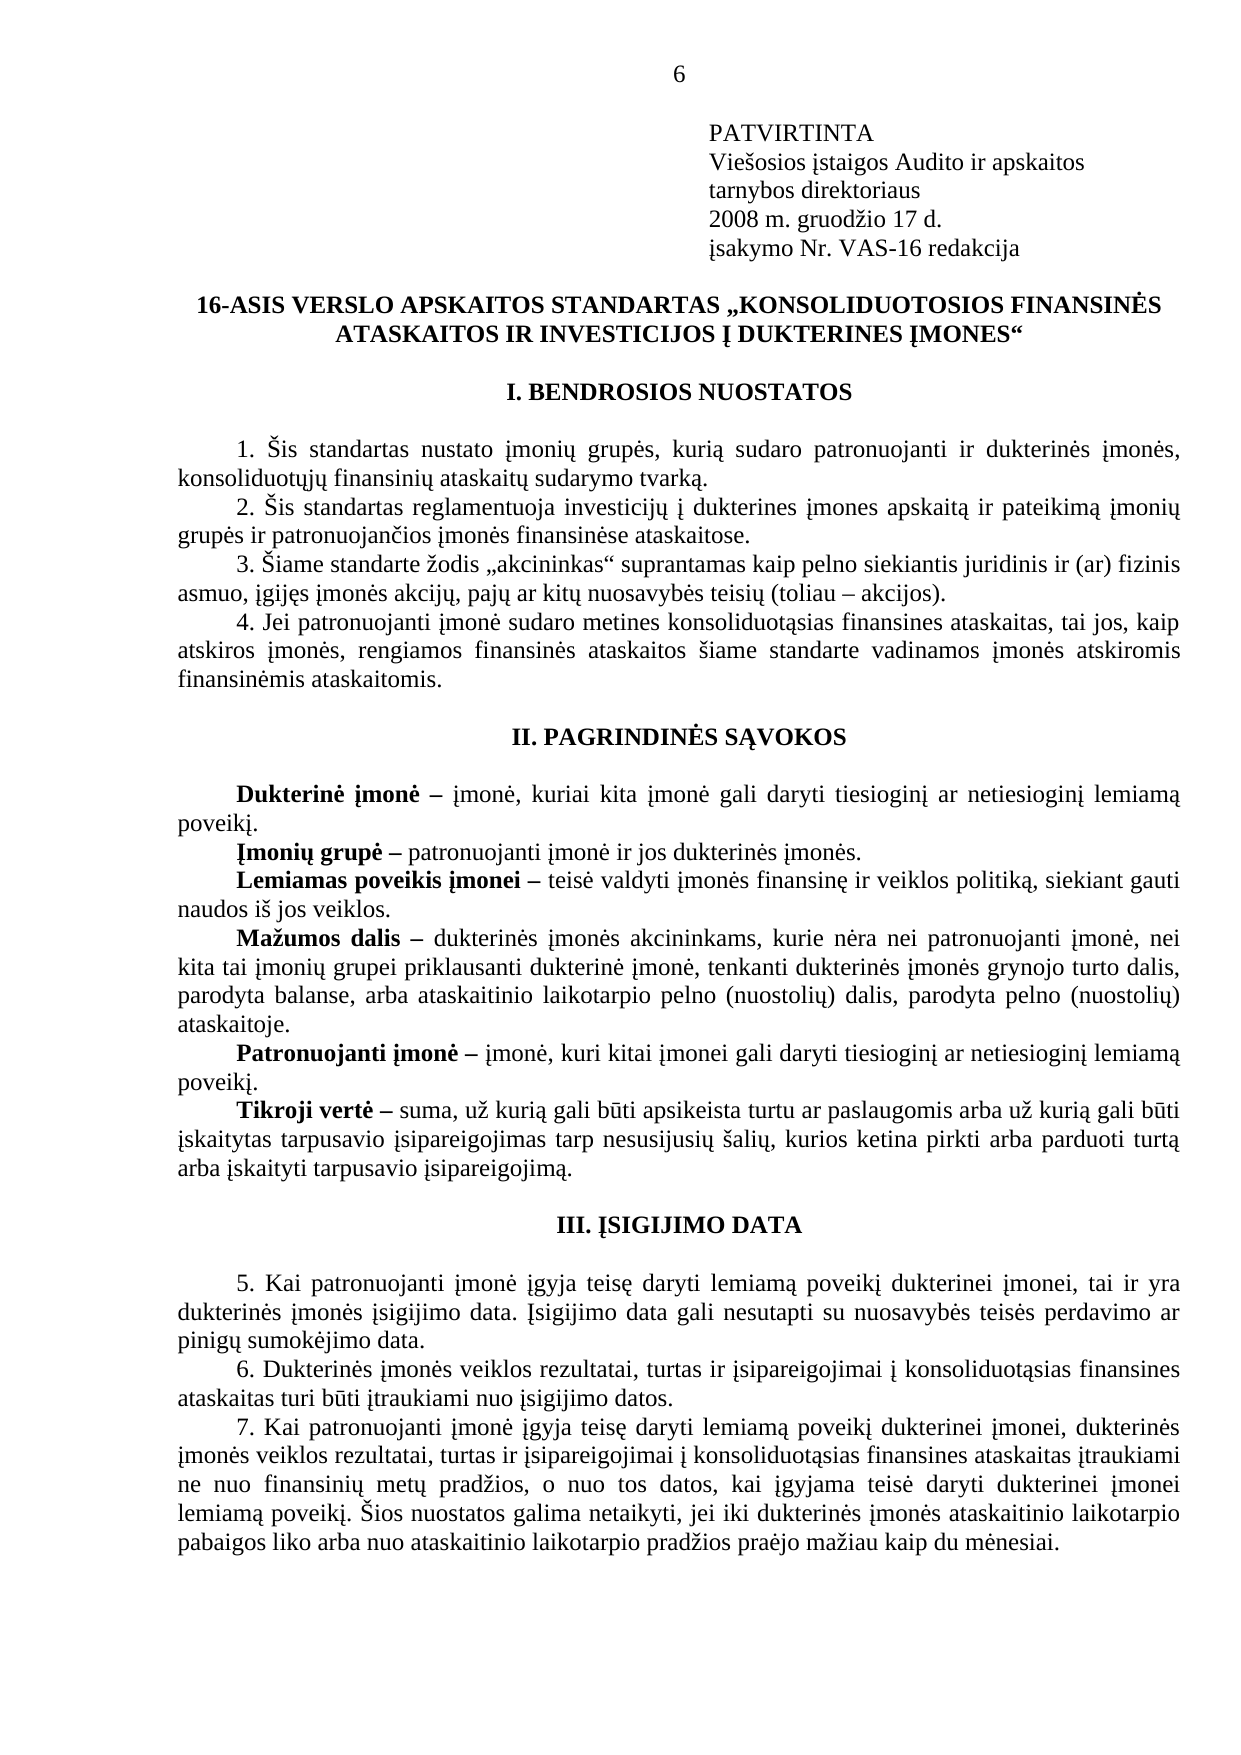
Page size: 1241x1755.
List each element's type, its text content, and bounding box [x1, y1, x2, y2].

text I. BENDROSIOS NUOSTATOS [177, 377, 1181, 406]
text įsakymo Nr. VAS-16 redakcija [177, 233, 1181, 262]
text Dukterinė įmonė – įmonė, kuriai kita įmonė gali daryti tiesioginį ar netiesioginį lemiamą poveikį. [177, 779, 1181, 837]
text Tikroji vertė – suma, už kurią gali būti apsikeista turtu ar paslaugomis arba už kurią gali būti įskaitytas tarpusavio įsipareigojimas tarp nesusijusių šalių, kurios ketina pirkti arba parduoti turtą arba įskaityti tarpusavio įsipareigojimą. [177, 1096, 1181, 1182]
text 3. Šiame standarte žodis „akcininkas“ suprantamas kaip pelno siekiantis juridinis ir (ar) fizinis asmuo, įgijęs įmonės akcijų, pajų ar kitų nuosavybės teisių (toliau – akcijos). [177, 549, 1181, 607]
text II. PAGRINDINĖS SĄVOKOS [177, 722, 1181, 751]
text tarnybos direktoriaus [177, 176, 1181, 204]
text 6. Dukterinės įmonės veiklos rezultatai, turtas ir įsipareigojimai į konsoliduotąsias finansines ataskaitas turi būti įtraukiami nuo įsigijimo datos. [177, 1354, 1181, 1412]
text Patronuojanti įmonė – įmonė, kuri kitai įmonei gali daryti tiesioginį ar netiesioginį lemiamą poveikį. [177, 1038, 1181, 1096]
text Mažumos dalis – dukterinės įmonės akcininkams, kurie nėra nei patronuojanti įmonė, nei kita tai įmonių grupei priklausanti dukterinė įmonė, tenkanti dukterinės įmonės grynojo turto dalis, parodyta balanse, arba ataskaitinio laikotarpio pelno (nuostolių) dalis, parodyta pelno (nuostolių) ataskaitoje. [177, 923, 1181, 1038]
text 1. Šis standartas nustato įmonių grupės, kurią sudaro patronuojanti ir dukterinės įmonės, konsoliduotųjų finansinių ataskaitų sudarymo tvarką. [177, 434, 1181, 492]
text 2. Šis standartas reglamentuoja investicijų į dukterines įmones apskaitą ir pateikimą įmonių grupės ir patronuojančios įmonės finansinėse ataskaitose. [177, 492, 1181, 549]
text Lemiamas poveikis įmonei – teisė valdyti įmonės finansinę ir veiklos politiką, siekiant gauti naudos iš jos veiklos. [177, 866, 1181, 923]
text 5. Kai patronuojanti įmonė įgyja teisę daryti lemiamą poveikį dukterinei įmonei, tai ir yra dukterinės įmonės įsigijimo data. Įsigijimo data gali nesutapti su nuosavybės teisės perdavimo ar pinigų sumokėjimo data. [177, 1268, 1181, 1354]
text Viešosios įstaigos Audito ir apskaitos [177, 147, 1181, 176]
text 4. Jei patronuojanti įmonė sudaro metines konsoliduotąsias finansines ataskaitas, tai jos, kaip atskiros įmonės, rengiamos finansinės ataskaitos šiame standarte vadinamos įmonės atskiromis finansinėmis ataskaitomis. [177, 607, 1181, 693]
text 2008 m. gruodžio 17 d. [177, 204, 1181, 233]
text III. ĮSIGIJIMO DATA [177, 1211, 1181, 1239]
text Įmonių grupė – patronuojanti įmonė ir jos dukterinės įmonės. [177, 837, 1181, 866]
text 7. Kai patronuojanti įmonė įgyja teisę daryti lemiamą poveikį dukterinei įmonei, dukterinės įmonės veiklos rezultatai, turtas ir įsipareigojimai į konsoliduotąsias finansines ataskaitas įtraukiami ne nuo finansinių metų pradžios, o nuo tos datos, kai įgyjama teisė daryti dukterinei įmonei lemiamą poveikį. Šios nuostatos galima netaikyti, jei iki dukterinės įmonės ataskaitinio laikotarpio pabaigos liko arba nuo ataskaitinio laikotarpio pradžios praėjo mažiau kaip du mėnesiai. [177, 1412, 1181, 1556]
text PATVIRTINTA [709, 118, 1181, 147]
text 16-ASIS VERSLO APSKAITOS STANDARTAS „KONSOLIDUOTOSIOS FINANSINĖS ATASKAITOS IR INVESTICIJOS Į DUKTERINES ĮMONES“ [177, 291, 1181, 348]
